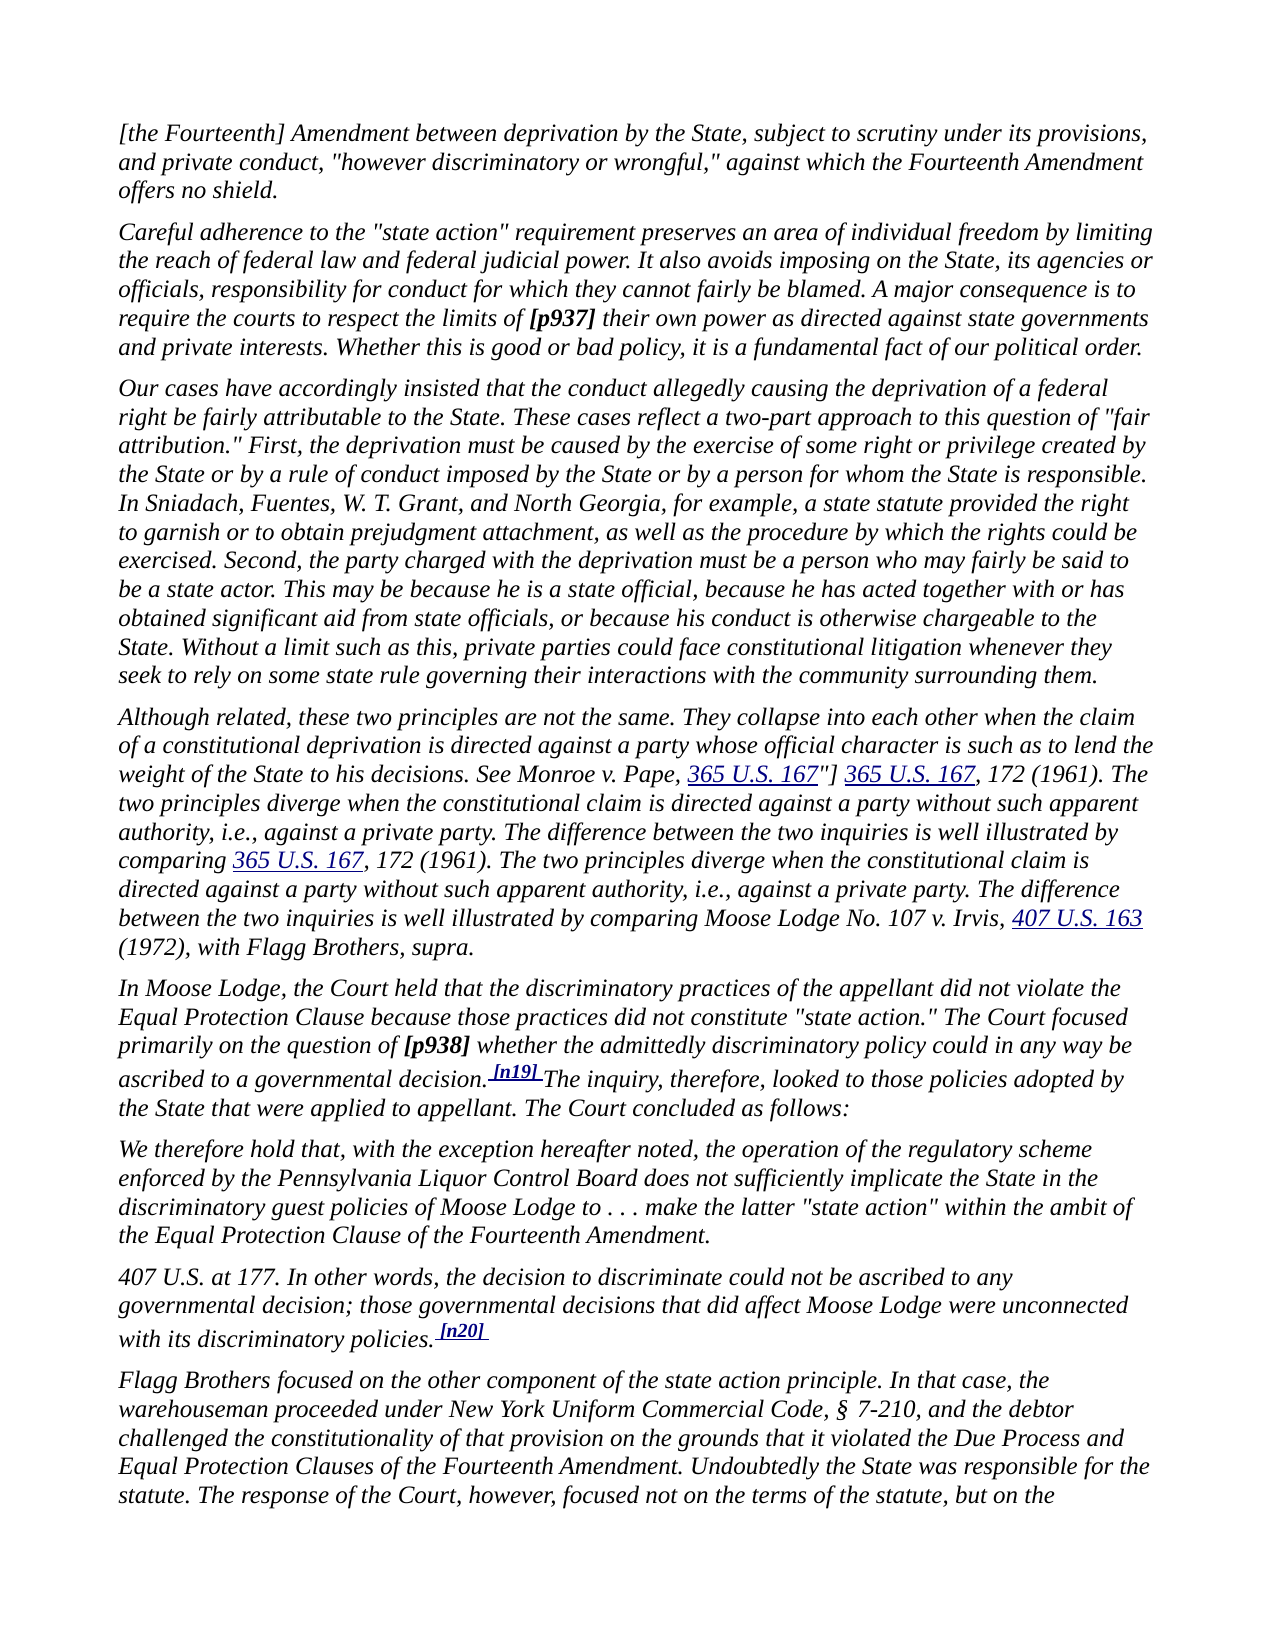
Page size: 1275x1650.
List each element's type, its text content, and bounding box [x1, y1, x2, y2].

text Careful adherence to the "state action" requirement preserves an area of individual freedom by limiting the reach of federal law and federal judicial power. It also avoids imposing on the State, its agencies or officials, responsibility for conduct for which they cannot fairly be blamed. A major consequence is to require the courts to respect the limits of [p937] their own power as directed against state governments and private interests. Whether this is good or bad policy, it is a fundamental fact of our political order. [118, 217, 1157, 361]
text Flagg Brothers focused on the other component of the state action principle. In that case, the warehouseman proceeded under New York Uniform Commercial Code, § 7-210, and the debtor challenged the constitutionality of that provision on the grounds that it violated the Due Process and Equal Protection Clauses of the Fourteenth Amendment. Undoubtedly the State was responsible for the statute. The response of the Court, however, focused not on the terms of the statute, but on the [118, 1365, 1157, 1509]
text Although related, these two principles are not the same. They collapse into each other when the claim of a constitutional deprivation is directed against a party whose official character is such as to lend the weight of the State to his decisions. See Monroe v. Pape, 365 U.S. 167"] 365 U.S. 167, 172 (1961). The two principles diverge when the constitutional claim is directed against a party without such apparent authority, i.e., against a private party. The difference between the two inquiries is well illustrated by comparing 365 U.S. 167, 172 (1961). The two principles diverge when the constitutional claim is directed against a party without such apparent authority, i.e., against a private party. The difference between the two inquiries is well illustrated by comparing Moose Lodge No. 107 v. Irvis, 407 U.S. 163 (1972), with Flagg Brothers, supra. [118, 702, 1157, 961]
text We therefore hold that, with the exception hereafter noted, the operation of the regulatory scheme enforced by the Pennsylvania Liquor Control Board does not sufficiently implicate the State in the discriminatory guest policies of Moose Lodge to . . . make the latter "state action" within the ambit of the Equal Protection Clause of the Fourteenth Amendment. [118, 1134, 1157, 1249]
text In Moose Lodge, the Court held that the discriminatory practices of the appellant did not violate the Equal Protection Clause because those practices did not constitute "state action." The Court focused primarily on the question of [p938] whether the admittedly discriminatory policy could in any way be ascribed to a governmental decision. [n19] The inquiry, therefore, looked to those policies adopted by the State that were applied to appellant. The Court concluded as follows: [118, 973, 1157, 1122]
text [the Fourteenth] Amendment between deprivation by the State, subject to scrutiny under its provisions, and private conduct, "however discriminatory or wrongful," against which the Fourteenth Amendment offers no shield. [118, 118, 1157, 204]
text Our cases have accordingly insisted that the conduct allegedly causing the deprivation of a federal right be fairly attributable to the State. These cases reflect a two-part approach to this question of "fair attribution." First, the deprivation must be caused by the exercise of some right or privilege created by the State or by a rule of conduct imposed by the State or by a person for whom the State is responsible. In Sniadach, Fuentes, W. T. Grant, and North Georgia, for example, a state statute provided the right to garnish or to obtain prejudgment attachment, as well as the procedure by which the rights could be exercised. Second, the party charged with the deprivation must be a person who may fairly be said to be a state actor. This may be because he is a state official, because he has acted together with or has obtained significant aid from state officials, or because his conduct is otherwise chargeable to the State. Without a limit such as this, private parties could face constitutional litigation whenever they seek to rely on some state rule governing their interactions with the community surrounding them. [118, 373, 1157, 689]
text 407 U.S. at 177. In other words, the decision to discriminate could not be ascribed to any governmental decision; those governmental decisions that did affect Moose Lodge were unconnected with its discriminatory policies. [n20] [118, 1262, 1157, 1353]
